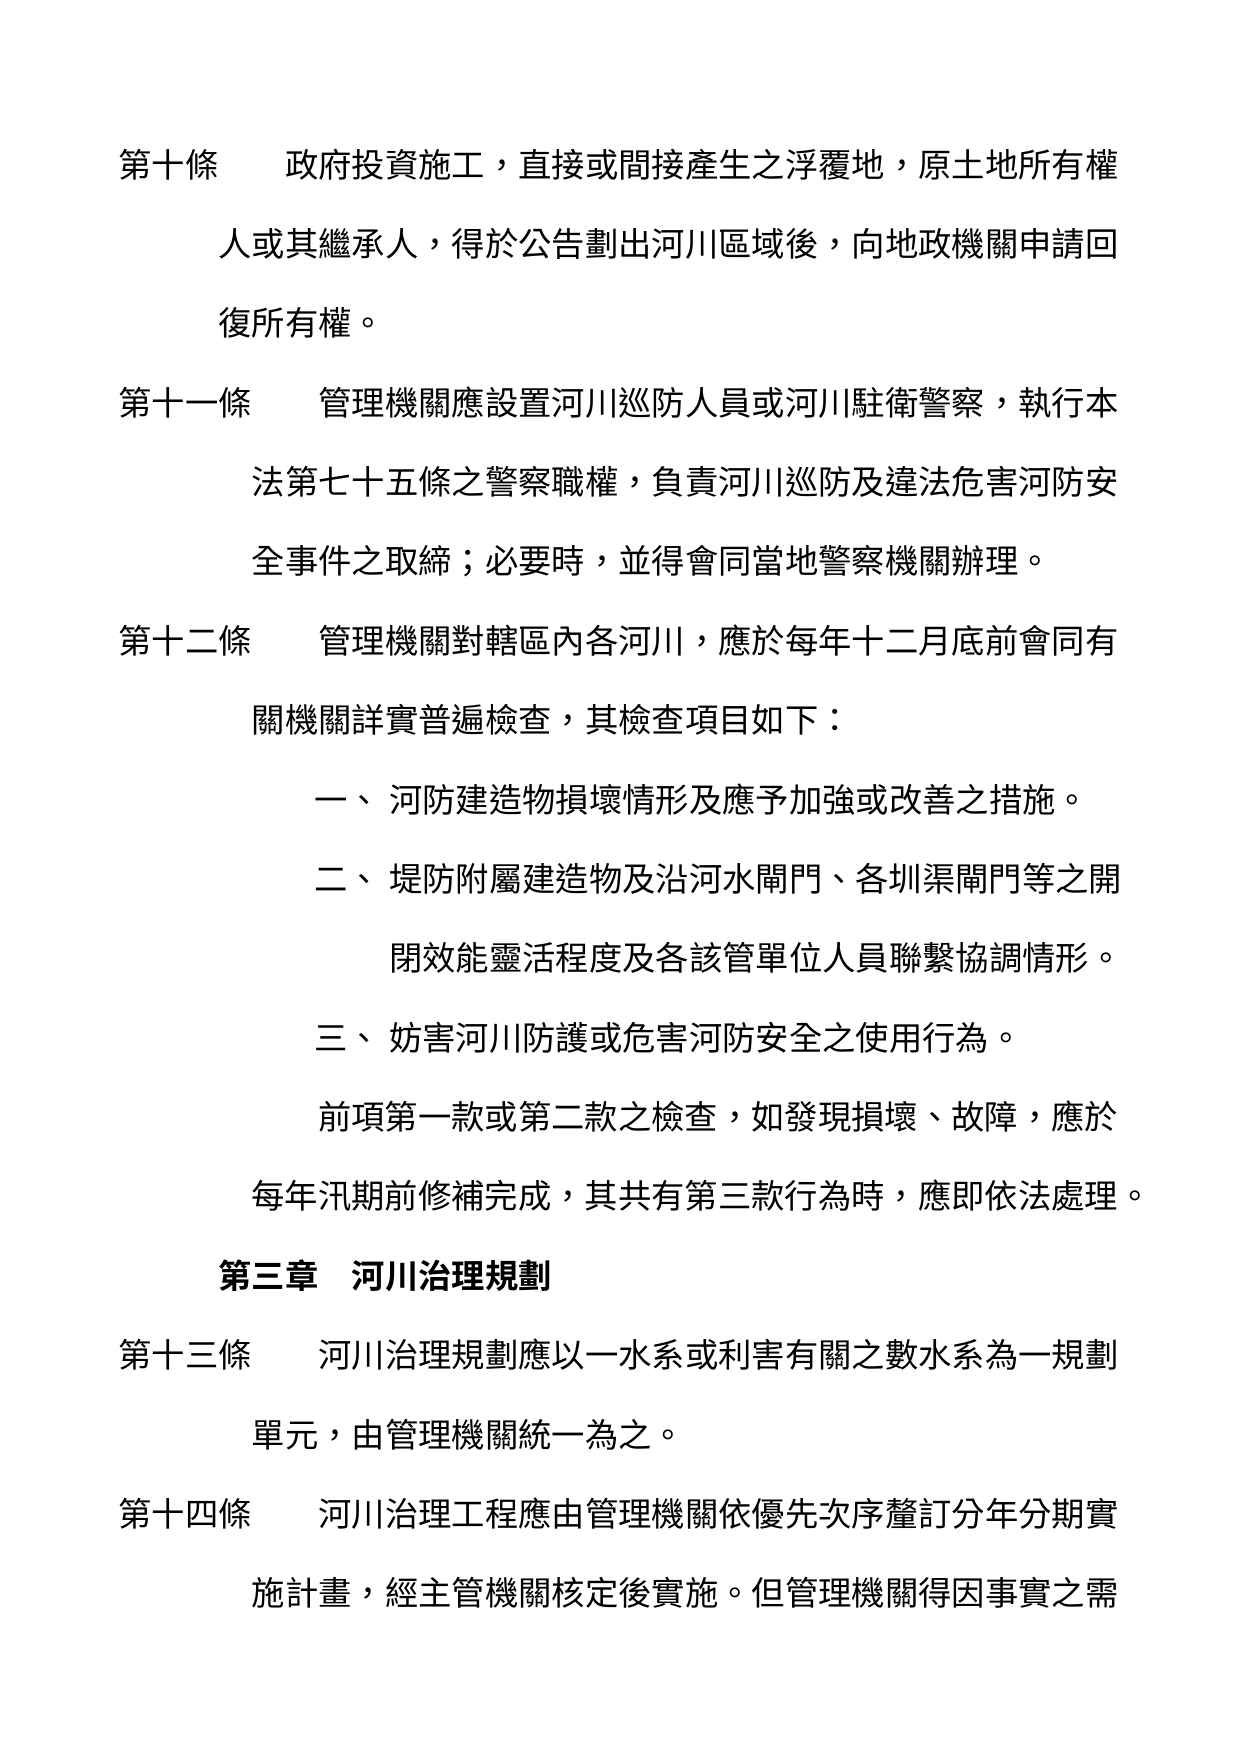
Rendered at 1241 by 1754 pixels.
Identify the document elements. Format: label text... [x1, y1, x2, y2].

text 第十條 政府投資施工，直接或間接產生之浮覆地，原土地所有權人或其繼承人，得於公告劃出河川區域後，向地政機關申請回復所有權。 [118, 123, 1122, 361]
list 河防建造物損壞情形及應予加強或改善之措施。 [314, 758, 1122, 837]
text 第十二條 管理機關對轄區內各河川，應於每年十二月底前會同有關機關詳實普遍檢查，其檢查項目如下： [118, 599, 1122, 758]
list 妨害河川防護或危害河防安全之使用行為。 [314, 996, 1122, 1075]
text 第十一條 管理機關應設置河川巡防人員或河川駐衛警察，執行本法第七十五條之警察職權，負責河川巡防及違法危害河防安全事件之取締；必要時，並得會同當地警察機關辦理。 [118, 361, 1122, 599]
list 堤防附屬建造物及沿河水閘門、各圳渠閘門等之開閉效能靈活程度及各該管單位人員聯繫協調情形。 [314, 837, 1122, 996]
text 前項第一款或第二款之檢查，如發現損壞、故障，應於每年汛期前修補完成，其共有第三款行為時，應即依法處理。 [251, 1075, 1122, 1234]
text 第十四條 河川治理工程應由管理機關依優先次序釐訂分年分期實施計畫，經主管機關核定後實施。但管理機關得因事實之需 [118, 1472, 1122, 1631]
text 第十三條 河川治理規劃應以一水系或利害有關之數水系為一規劃單元，由管理機關統一為之。 [118, 1313, 1122, 1472]
text 第三章 河川治理規劃 [118, 1234, 1122, 1313]
